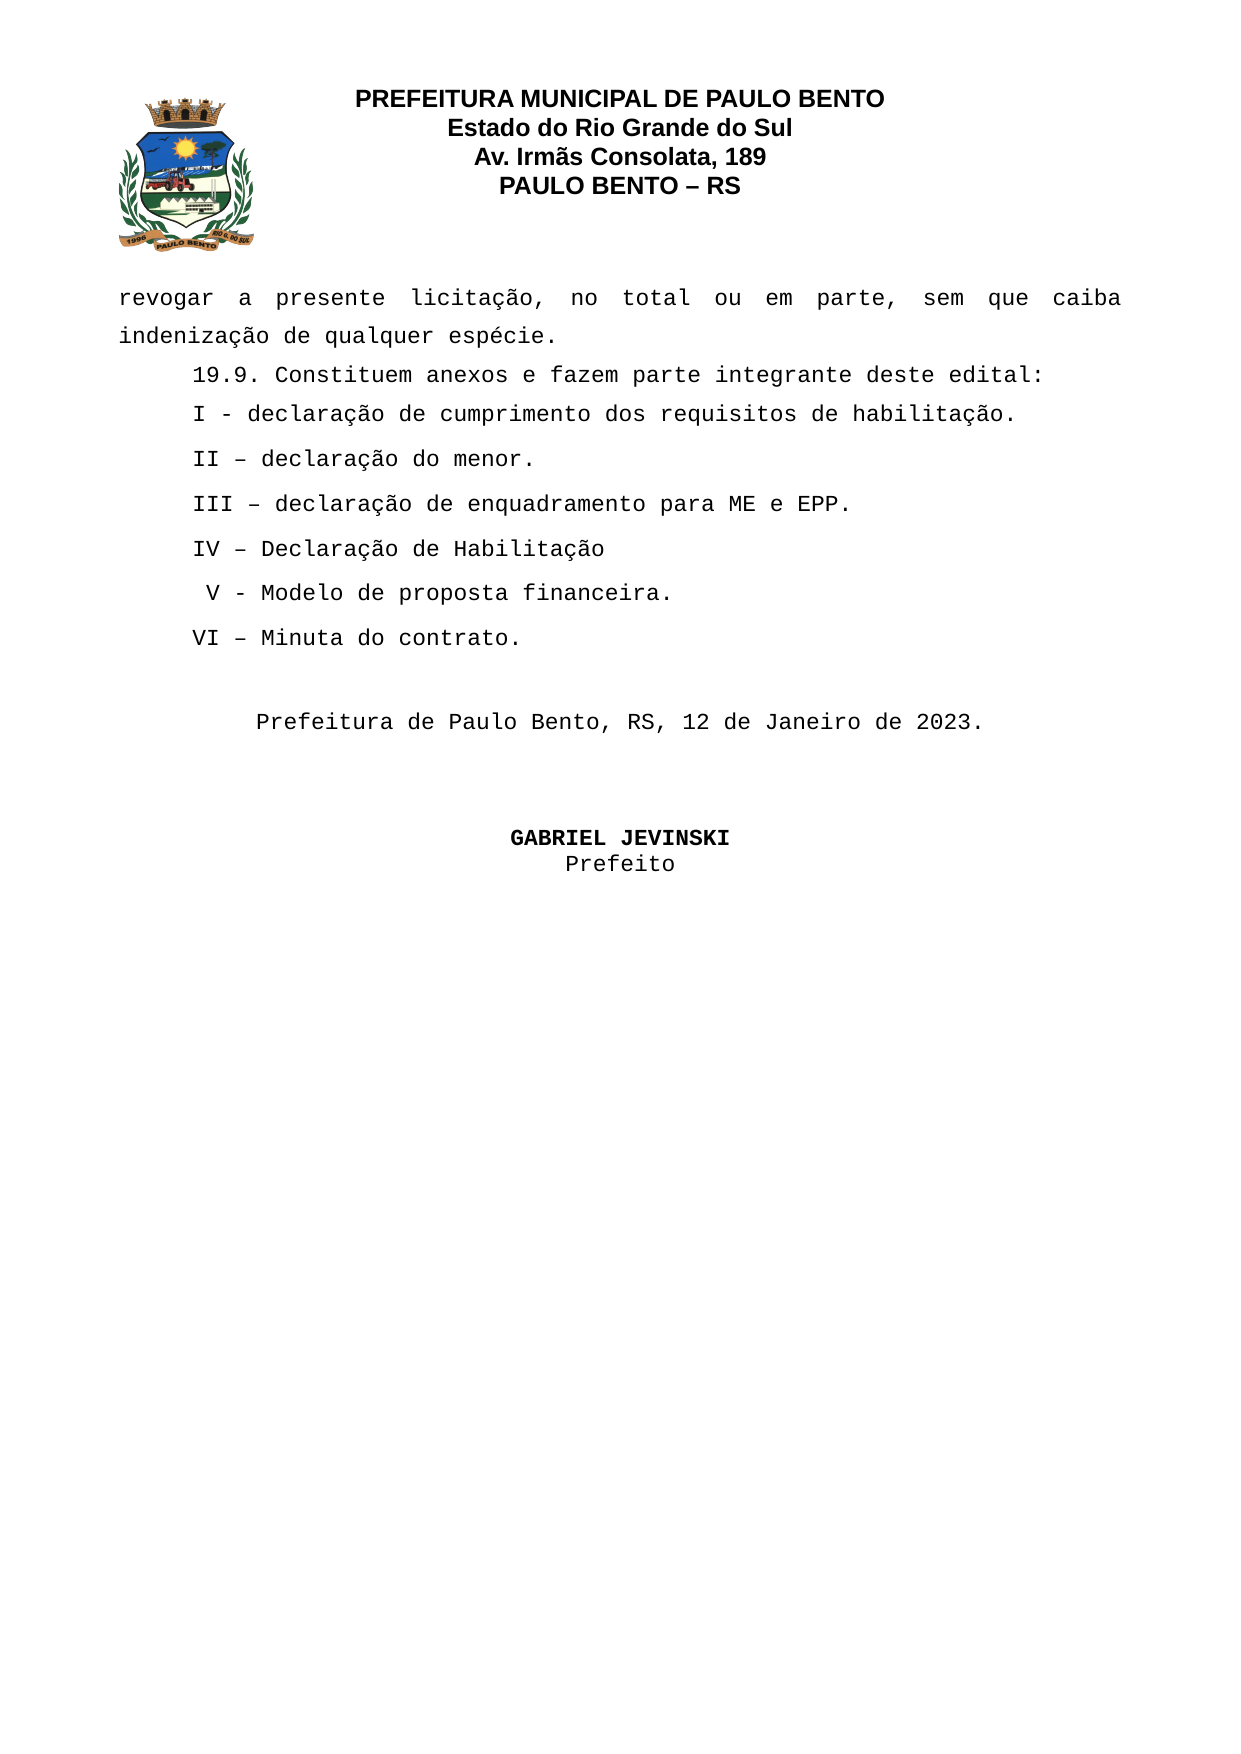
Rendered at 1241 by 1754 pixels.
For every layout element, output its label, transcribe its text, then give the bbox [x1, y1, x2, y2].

text V - Modelo de proposta financeira. [118, 582, 1122, 608]
text revogar a presente licitação, no total ou em parte, sem que caiba indenização de qualquer espécie. [118, 286, 1122, 351]
text GABRIEL JEVINSKI [118, 827, 1122, 853]
text 19.9. Constituem anexos e fazem parte integrante deste edital: [118, 364, 1122, 389]
text I - declaração de cumprimento dos requisitos de habilitação. [118, 402, 1122, 428]
text IV – Declaração de Habilitação [118, 537, 1122, 563]
text VI – Minuta do contrato. [118, 626, 1122, 652]
text II – declaração do menor. [118, 447, 1122, 473]
text Prefeito [118, 853, 1122, 878]
text Prefeitura de Paulo Bento, RS, 12 de Janeiro de 2023. [118, 710, 1122, 736]
text III – declaração de enquadramento para ME e EPP. [118, 492, 1122, 518]
